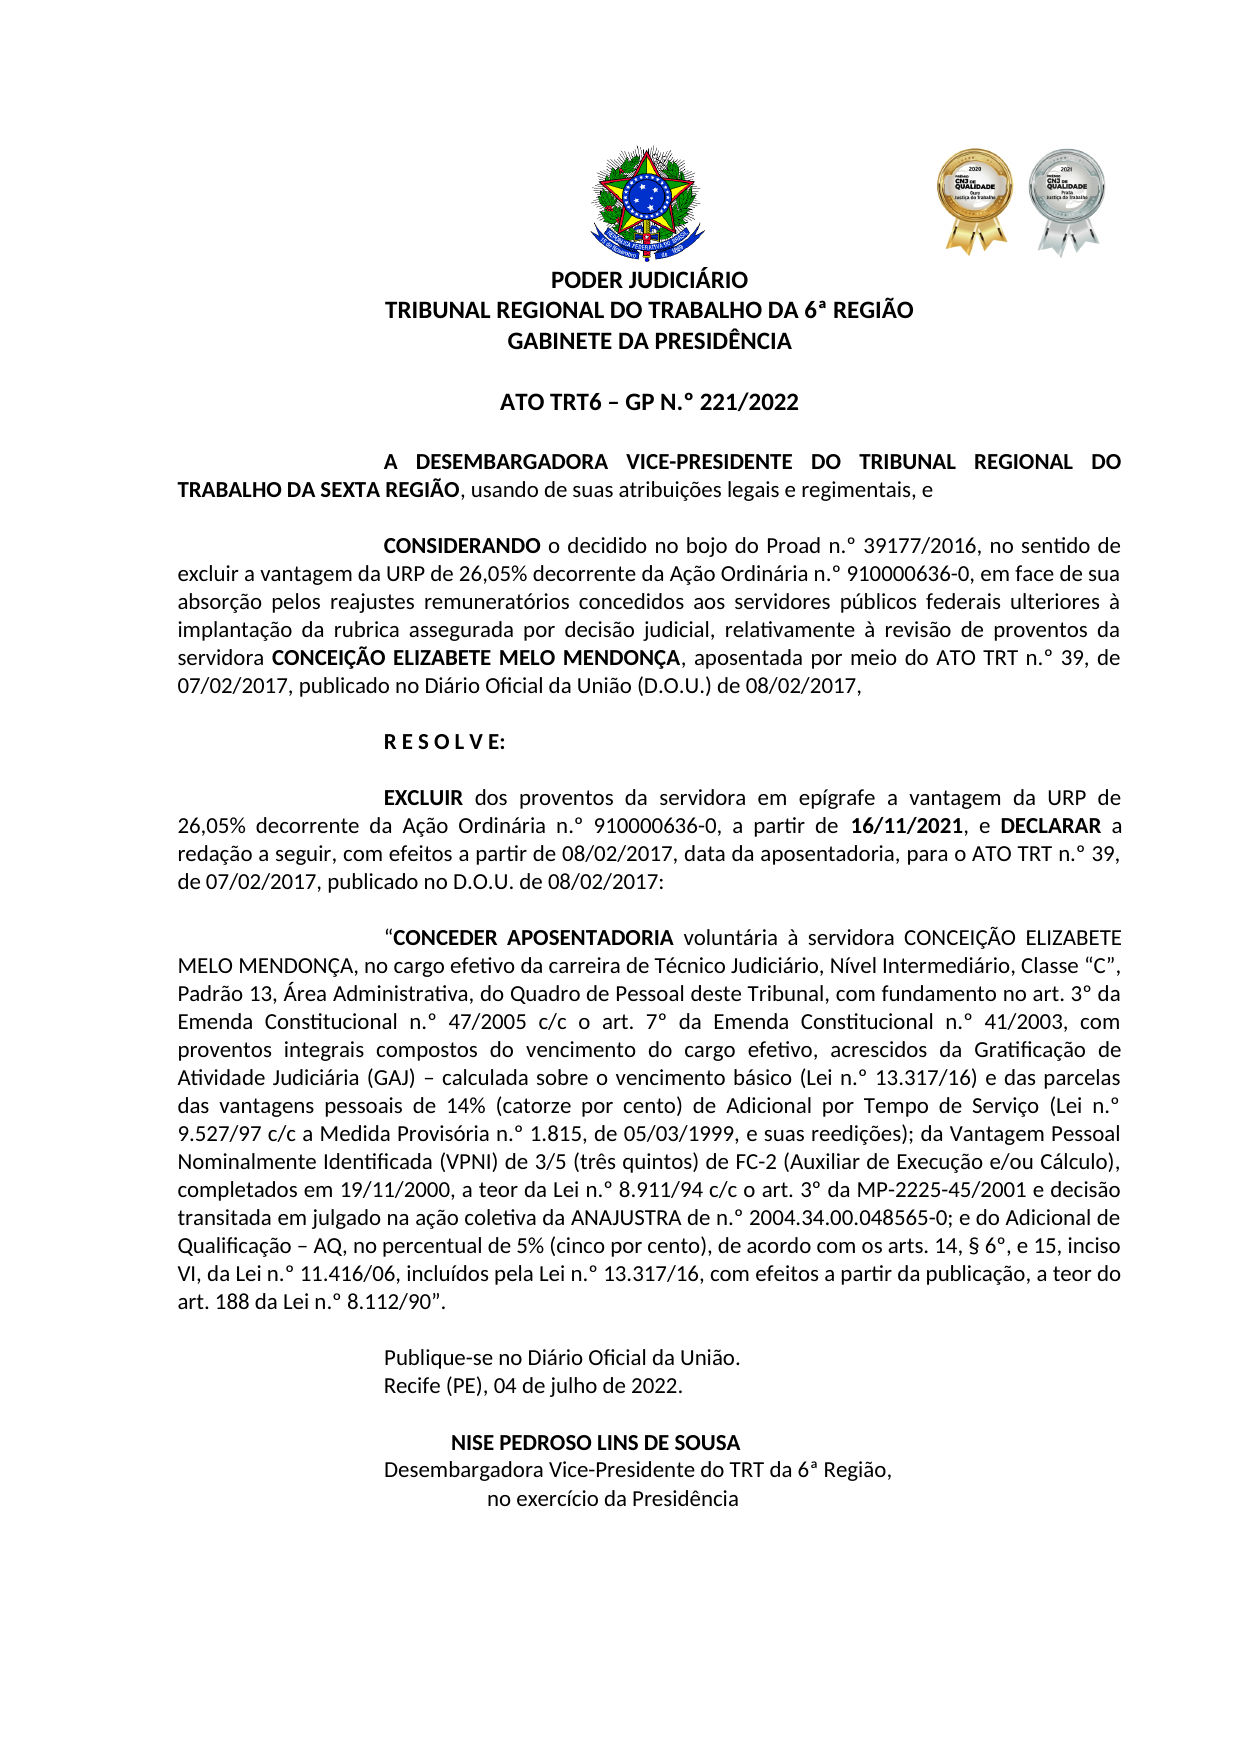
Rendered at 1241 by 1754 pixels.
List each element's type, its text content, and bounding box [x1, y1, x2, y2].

text A DESEMBARGADORA VICE-PRESIDENTE DO TRIBUNAL REGIONAL DO TRABALHO DA SEXTA REGIÃO, usando de suas atribuições legais e regimentais, e [177, 447, 1122, 503]
text ATO TRT6 – GP N.º 221/2022 [177, 386, 1122, 416]
text CONSIDERANDO o decidido no bojo do Proad n.º 39177/2016, no sentido de excluir a vantagem da URP de 26,05% decorrente da Ação Ordinária n.º 910000636-0, em face de sua absorção pelos reajustes remuneratórios concedidos aos servidores públicos federais ulteriores à implantação da rubrica assegurada por decisão judicial, relativamente à revisão de proventos da servidora CONCEIÇÃO ELIZABETE MELO MENDONÇA, aposentada por meio do ATO TRT n.º 39, de 07/02/2017, publicado no Diário Oficial da União (D.O.U.) de 08/02/2017, [177, 531, 1122, 699]
text TRIBUNAL REGIONAL DO TRABALHO DA 6ª REGIÃO [177, 294, 1122, 325]
text EXCLUIR dos proventos da servidora em epígrafe a vantagem da URP de 26,05% decorrente da Ação Ordinária n.º 910000636-0, a partir de 16/11/2021, e DECLARAR a redação a seguir, com efeitos a partir de 08/02/2017, data da aposentadoria, para o ATO TRT n.º 39, de 07/02/2017, publicado no D.O.U. de 08/02/2017: [177, 783, 1123, 895]
text GABINETE DA PRESIDÊNCIA [177, 325, 1122, 355]
text Desembargadora Vice-Presidente do TRT da 6ª Região, [177, 1456, 1122, 1484]
text Recife (PE), 04 de julho de 2022. [177, 1372, 1122, 1399]
text “CONCEDER APOSENTADORIA voluntária à servidora CONCEIÇÃO ELIZABETE MELO MENDONÇA, no cargo efetivo da carreira de Técnico Judiciário, Nível Intermediário, Classe “C”, Padrão 13, Área Administrativa, do Quadro de Pessoal deste Tribunal, com fundamento no art. 3º da Emenda Constitucional n.º 47/2005 c/c o art. 7º da Emenda Constitucional n.º 41/2003, com proventos integrais compostos do vencimento do cargo efetivo, acrescidos da Gratificação de Atividade Judiciária (GAJ) – calculada sobre o vencimento básico (Lei n.º 13.317/16) e das parcelas das vantagens pessoais de 14% (catorze por cento) de Adicional por Tempo de Serviço (Lei n.º 9.527/97 c/c a Medida Provisória n.º 1.815, de 05/03/1999, e suas reedições); da Vantagem Pessoal Nominalmente Identificada (VPNI) de 3/5 (três quintos) de FC-2 (Auxiliar de Execução e/ou Cálculo), completados em 19/11/2000, a teor da Lei n.º 8.911/94 c/c o art. 3º da MP-2225-45/2001 e decisão transitada em julgado na ação coletiva da ANAJUSTRA de n.º 2004.34.00.048565-0; e do Adicional de Qualificação – AQ, no percentual de 5% (cinco por cento), de acordo com os arts. 14, § 6º, e 15, inciso VI, da Lei n.º 11.416/06, incluídos pela Lei n.º 13.317/16, com efeitos a partir da publicação, a teor do art. 188 da Lei n.º 8.112/90”. [177, 923, 1123, 1316]
picture [584, 142, 708, 264]
text NISE PEDROSO LINS DE SOUSA [251, 1428, 1122, 1456]
text PODER JUDICIÁRIO [177, 264, 1122, 294]
text Publique-se no Diário Oficial da União. [177, 1343, 1122, 1372]
text R E S O L V E: [177, 727, 1122, 755]
text no exercício da Presidência [177, 1484, 1122, 1512]
picture [928, 142, 1111, 261]
